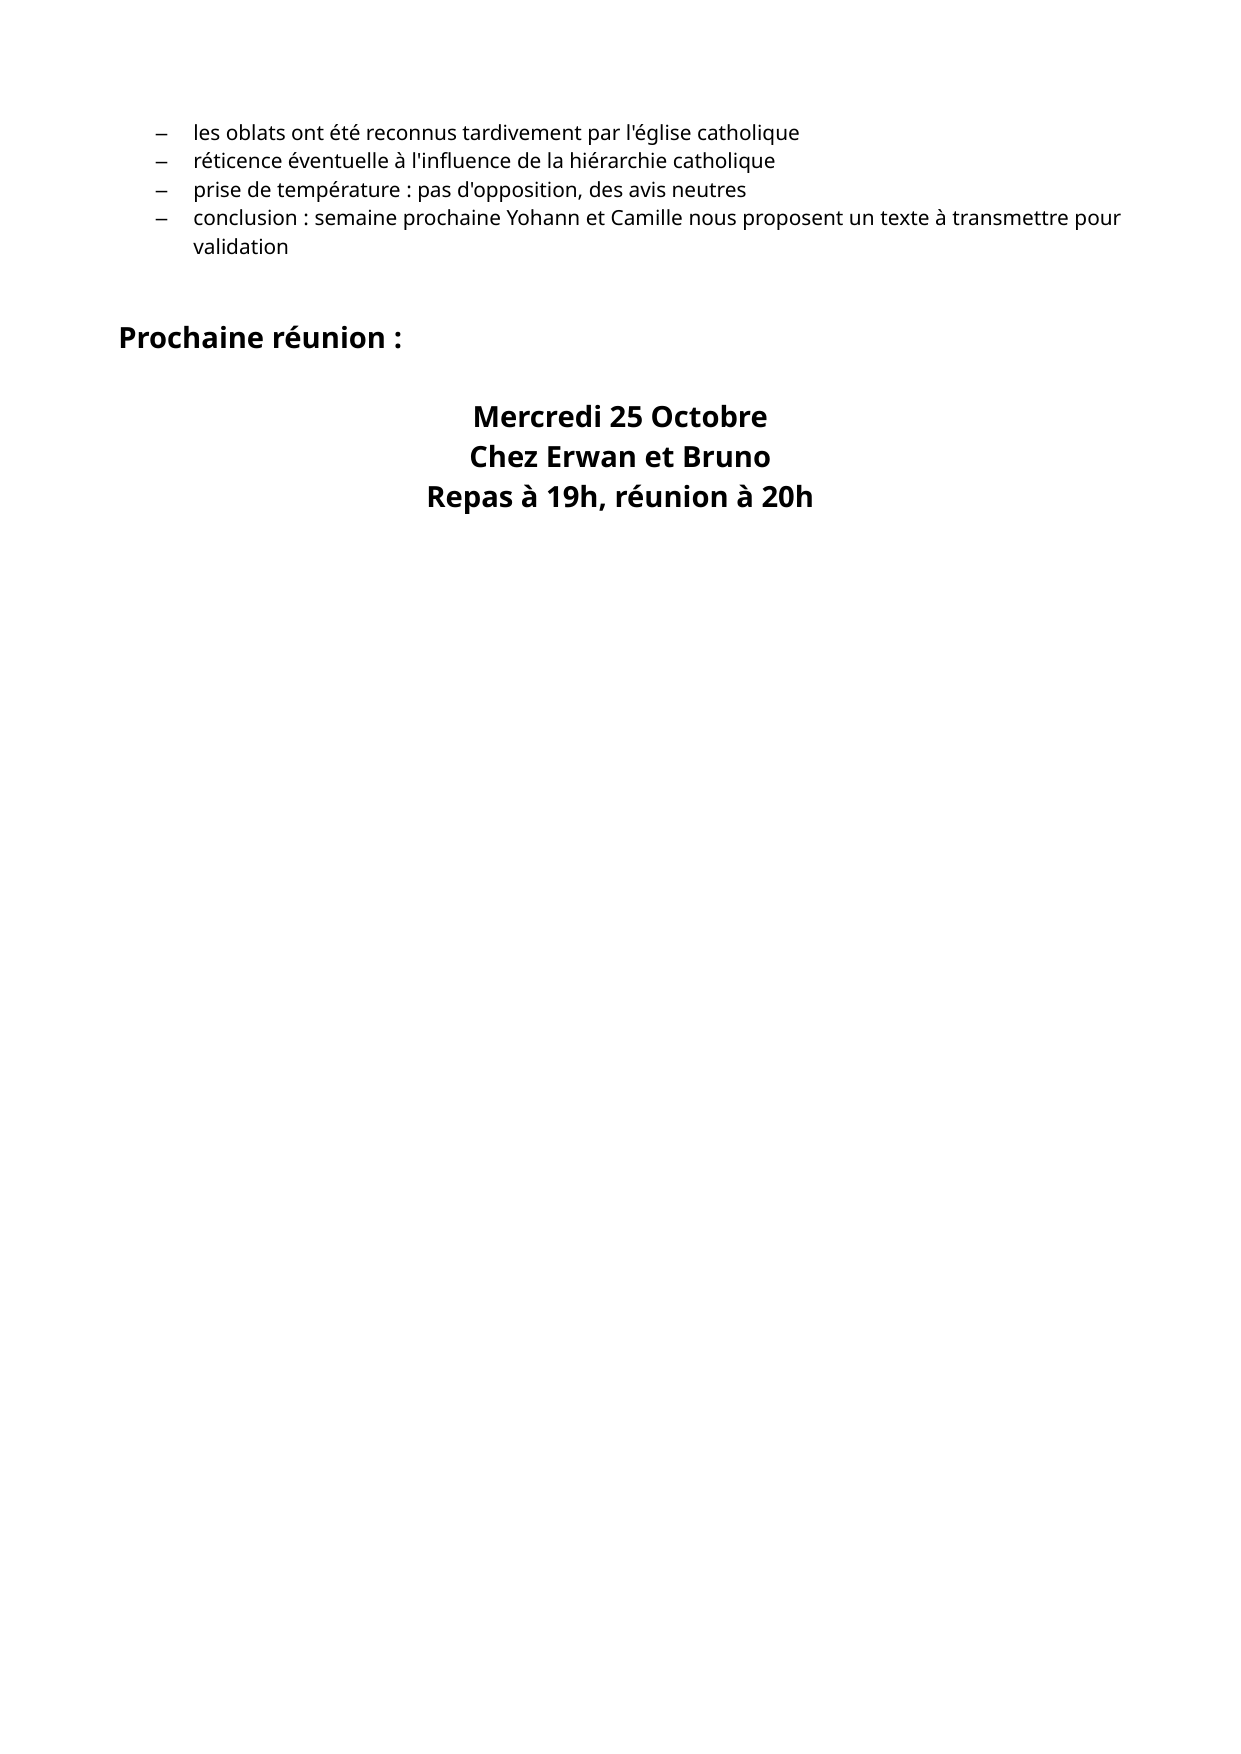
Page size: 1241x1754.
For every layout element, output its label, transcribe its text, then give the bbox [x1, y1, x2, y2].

list réticence éventuelle à l'influence de la hiérarchie catholique [156, 147, 1122, 175]
list prise de température : pas d'opposition, des avis neutres [156, 175, 1122, 203]
list conclusion : semaine prochaine Yohann et Camille nous proposent un texte à transmettre pour validation [156, 203, 1122, 260]
text Repas à 19h, réunion à 20h [118, 476, 1122, 516]
list les oblats ont été reconnus tardivement par l'église catholique [156, 118, 1122, 147]
text Chez Erwan et Bruno [118, 436, 1122, 476]
text Mercredi 25 Octobre [118, 397, 1122, 436]
text Prochaine réunion : [118, 317, 1122, 357]
